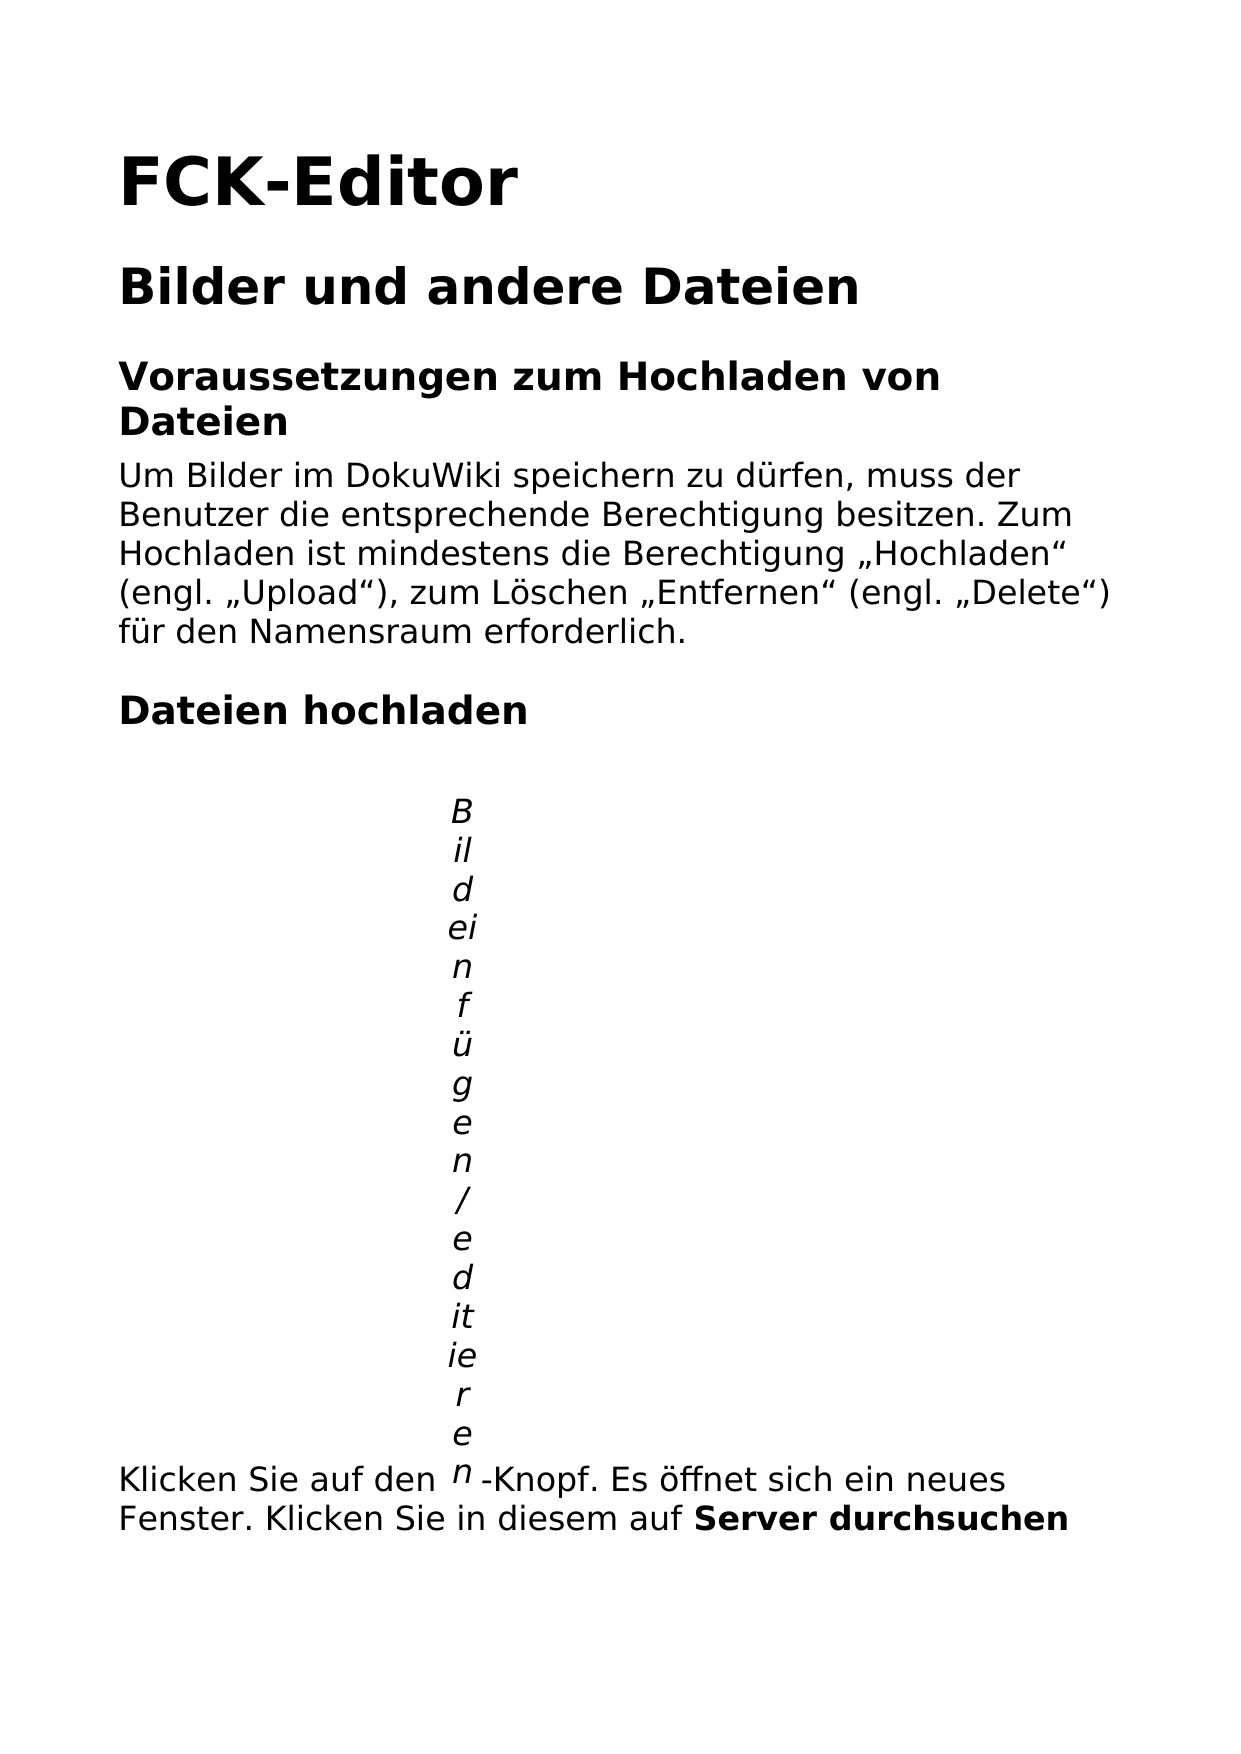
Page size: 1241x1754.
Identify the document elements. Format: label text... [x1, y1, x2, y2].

text Um Bilder im DokuWiki speichern zu dürfen, muss der Benutzer die entsprechende Berechtigung besitzen. Zum Hochladen ist mindestens die Berechtigung „Hochladen“ (engl. „Upload“), zum Löschen „Entfernen“ (engl. „Delete“) für den Namensraum erforderlich. [118, 457, 1122, 651]
subtitle FCK-Editor [118, 143, 1122, 221]
text Bild einfügen/editieren [447, 759, 481, 1492]
subtitle Voraussetzungen zum Hochladen von Dateien [118, 354, 1122, 444]
subtitle Bilder und andere Dateien [118, 258, 1122, 316]
subtitle Dateien hochladen [118, 689, 1122, 734]
text Klicken Sie auf den -Knopf. Es öffnet sich ein neues Fenster. Klicken Sie in diesem auf Server durchsuchen [118, 746, 1122, 1538]
